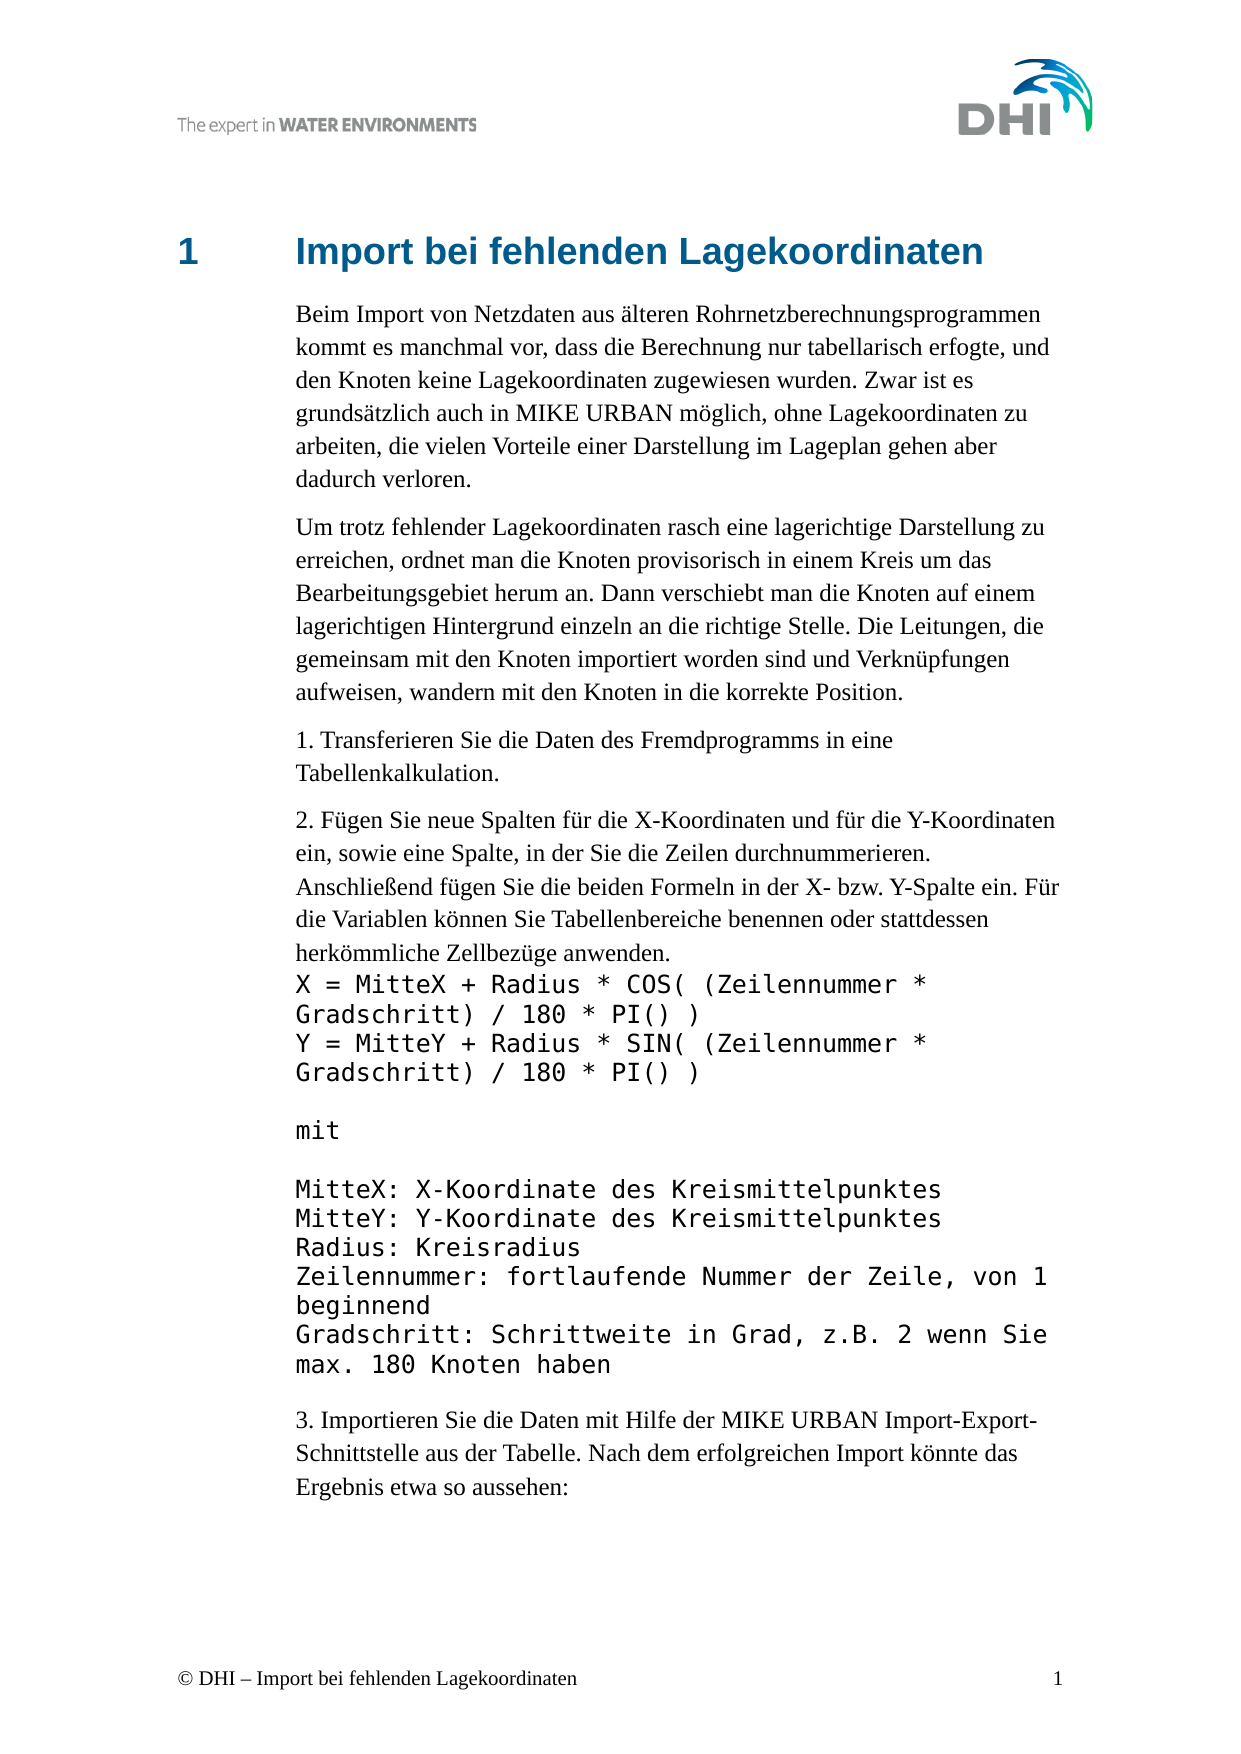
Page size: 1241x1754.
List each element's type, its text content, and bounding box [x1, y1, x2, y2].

picture [958, 59, 1093, 135]
text 3. Importieren Sie die Daten mit Hilfe der MIKE URBAN Import-Export-Schnittstelle aus der Tabelle. Nach dem erfolgreichen Import könnte das Ergebnis etwa so aussehen: [295, 1406, 1063, 1500]
text Um trotz fehlender Lagekoordinaten rasch eine lagerichtige Darstellung zu erreichen, ordnet man die Knoten provisorisch in einem Kreis um das Bearbeitungsgebiet herum an. Dann verschiebt man die Knoten auf einem lagerichtigen Hintergrund einzeln an die richtige Stelle. Die Leitungen, die gemeinsam mit den Knoten importiert worden sind und Verknüpfungen aufweisen, wandern mit den Knoten in die korrekte Position. [295, 512, 1063, 706]
text 2. Fügen Sie neue Spalten für die X-Koordinaten und für die Y-Koordinaten ein, sowie eine Spalte, in der Sie die Zeilen durchnummerieren. Anschließend fügen Sie die beiden Formeln in der X- bzw. Y-Spalte ein. Für die Variablen können Sie Tabellenbereiche benennen oder stattdessen herkömmliche Zellbezüge anwenden. [295, 806, 1063, 966]
subtitle Import bei fehlenden Lagekoordinaten [177, 229, 1063, 272]
text 1. Transferieren Sie die Daten des Fremdprogramms in eine Tabellenkalkulation. [295, 725, 1063, 786]
picture [177, 117, 477, 135]
text Beim Import von Netzdaten aus älteren Rohrnetzberechnungsprogrammen kommt es manchmal vor, dass die Berechnung nur tabellarisch erfogte, und den Knoten keine Lagekoordinaten zugewiesen wurden. Zwar ist es grundsätzlich auch in MIKE URBAN möglich, ohne Lagekoordinaten zu arbeiten, die vielen Vorteile einer Darstellung im Lageplan gehen aber dadurch verloren. [295, 299, 1063, 493]
text X = MitteX + Radius * COS( (Zeilennummer * Gradschritt) / 180 * PI() ) Y = MitteY + Radius * SIN( (Zeilennummer * Gradschritt) / 180 * PI() ) mit MitteX: X-Koordinate des Kreismittelpunktes MitteY: Y-Koordinate des Kreismittelpunktes Radius: Kreisradius Zeilennummer: fortlaufende Nummer der Zeile, von 1 beginnend Gradschritt: Schrittweite in Grad, z.B. 2 wenn Sie max. 180 Knoten haben [295, 971, 1063, 1379]
